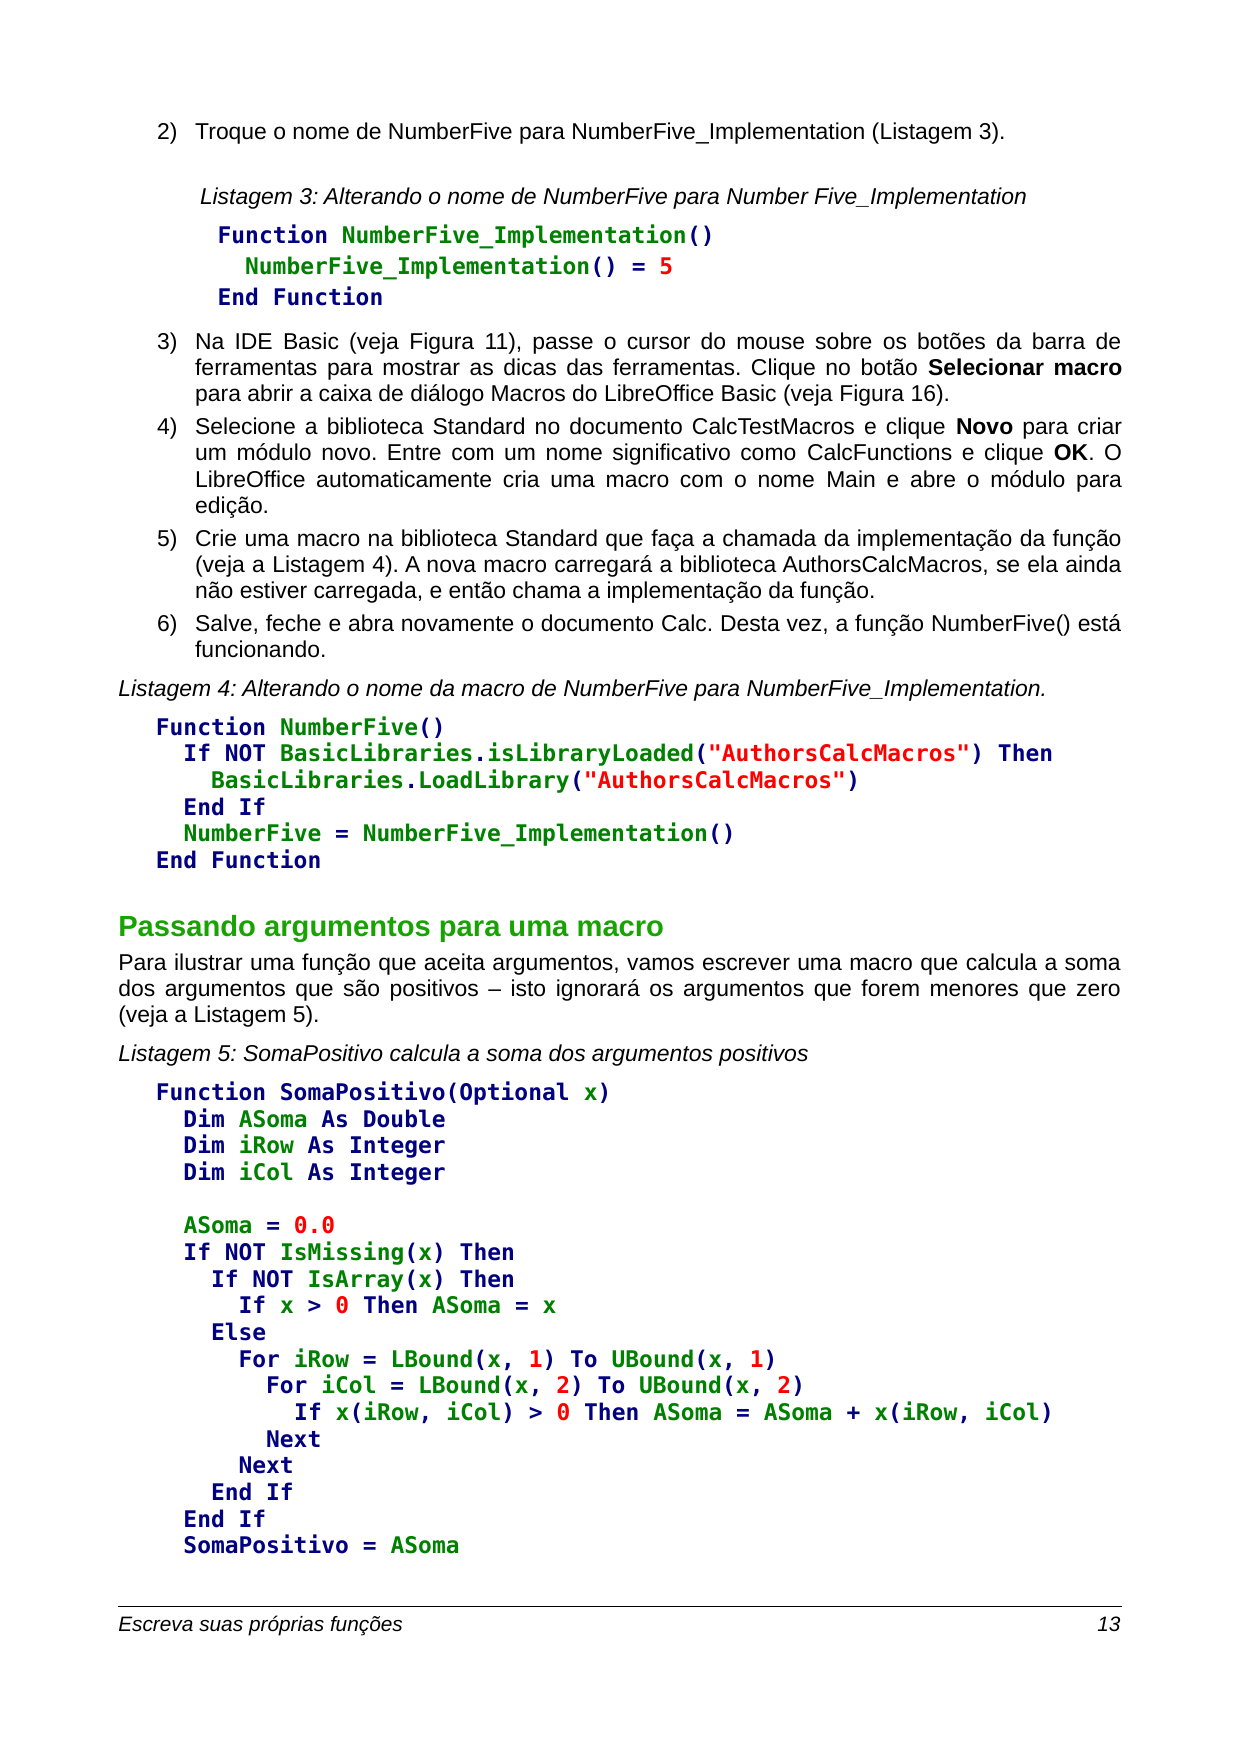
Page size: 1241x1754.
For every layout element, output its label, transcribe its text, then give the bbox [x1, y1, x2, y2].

text End If [156, 794, 1092, 821]
text End If [156, 1479, 1092, 1506]
text NumberFive_Implementation() = 5 [217, 253, 1092, 280]
list Na IDE Basic (veja Figura 11), passe o cursor do mouse sobre os botões da barra de ferramentas para mostrar as dicas das ferramentas. Clique no botão Selecionar macro para abrir a caixa de diálogo Macros do LibreOffice Basic (veja Figura 16). [177, 328, 1122, 407]
text If x > 0 Then ASoma = x [156, 1292, 1092, 1319]
list Listagem 5: SomaPositivo calcula a soma dos argumentos positivos [118, 1040, 1122, 1067]
text Dim iCol As Integer [156, 1159, 1092, 1186]
text BasicLibraries.LoadLibrary("AuthorsCalcMacros") [156, 767, 1092, 794]
text NumberFive = NumberFive_Implementation() [156, 821, 1092, 847]
text Dim iRow As Integer [156, 1132, 1092, 1159]
text ASoma = 0.0 [156, 1212, 1092, 1239]
subtitle Passando argumentos para uma macro [118, 909, 1122, 942]
list Listagem 4: Alterando o nome da macro de NumberFive para NumberFive_Implementation. [118, 675, 1122, 701]
list Troque o nome de NumberFive para NumberFive_Implementation (Listagem 3). [177, 118, 1122, 144]
text For iCol = LBound(x, 2) To UBound(x, 2) [156, 1372, 1092, 1399]
text End Function [156, 847, 1092, 874]
text End Function [217, 284, 1092, 313]
list Selecione a biblioteca Standard no documento CalcTestMacros e clique Novo para criar um módulo novo. Entre com um nome significativo como CalcFunctions e clique OK. O LibreOffice automaticamente cria uma macro com o nome Main e abre o módulo para edição. [177, 413, 1122, 518]
text Next [156, 1426, 1092, 1452]
text For iRow = LBound(x, 1) To UBound(x, 1) [156, 1346, 1092, 1372]
text Function NumberFive_Implementation() [217, 222, 1092, 249]
text Dim ASoma As Double [156, 1106, 1092, 1132]
text Else [156, 1319, 1092, 1346]
text Para ilustrar uma função que aceita argumentos, vamos escrever uma macro que calcula a soma dos argumentos que são positivos – isto ignorará os argumentos que forem menores que zero (veja a Listagem 5). [118, 949, 1122, 1028]
list Salve, feche e abra novamente o documento Calc. Desta vez, a função NumberFive() está funcionando. [177, 610, 1122, 663]
list Crie uma macro na biblioteca Standard que faça a chamada da implementação da função (veja a Listagem 4). A nova macro carregará a biblioteca AuthorsCalcMacros, se ela ainda não estiver carregada, e então chama a implementação da função. [177, 524, 1122, 604]
text If NOT BasicLibraries.isLibraryLoaded("AuthorsCalcMacros") Then [156, 741, 1092, 767]
text If NOT IsArray(x) Then [156, 1266, 1092, 1292]
text If NOT IsMissing(x) Then [156, 1239, 1092, 1266]
text Function NumberFive() [156, 714, 1092, 741]
text If x(iRow, iCol) > 0 Then ASoma = ASoma + x(iRow, iCol) [156, 1399, 1122, 1426]
text SomaPositivo = ASoma [156, 1532, 1092, 1559]
text Next [156, 1452, 1092, 1479]
text End If [156, 1506, 1092, 1532]
list Listagem 3: Alterando o nome de NumberFive para Number Five_Implementation [200, 183, 1122, 210]
text Function SomaPositivo(Optional x) [156, 1079, 1092, 1106]
